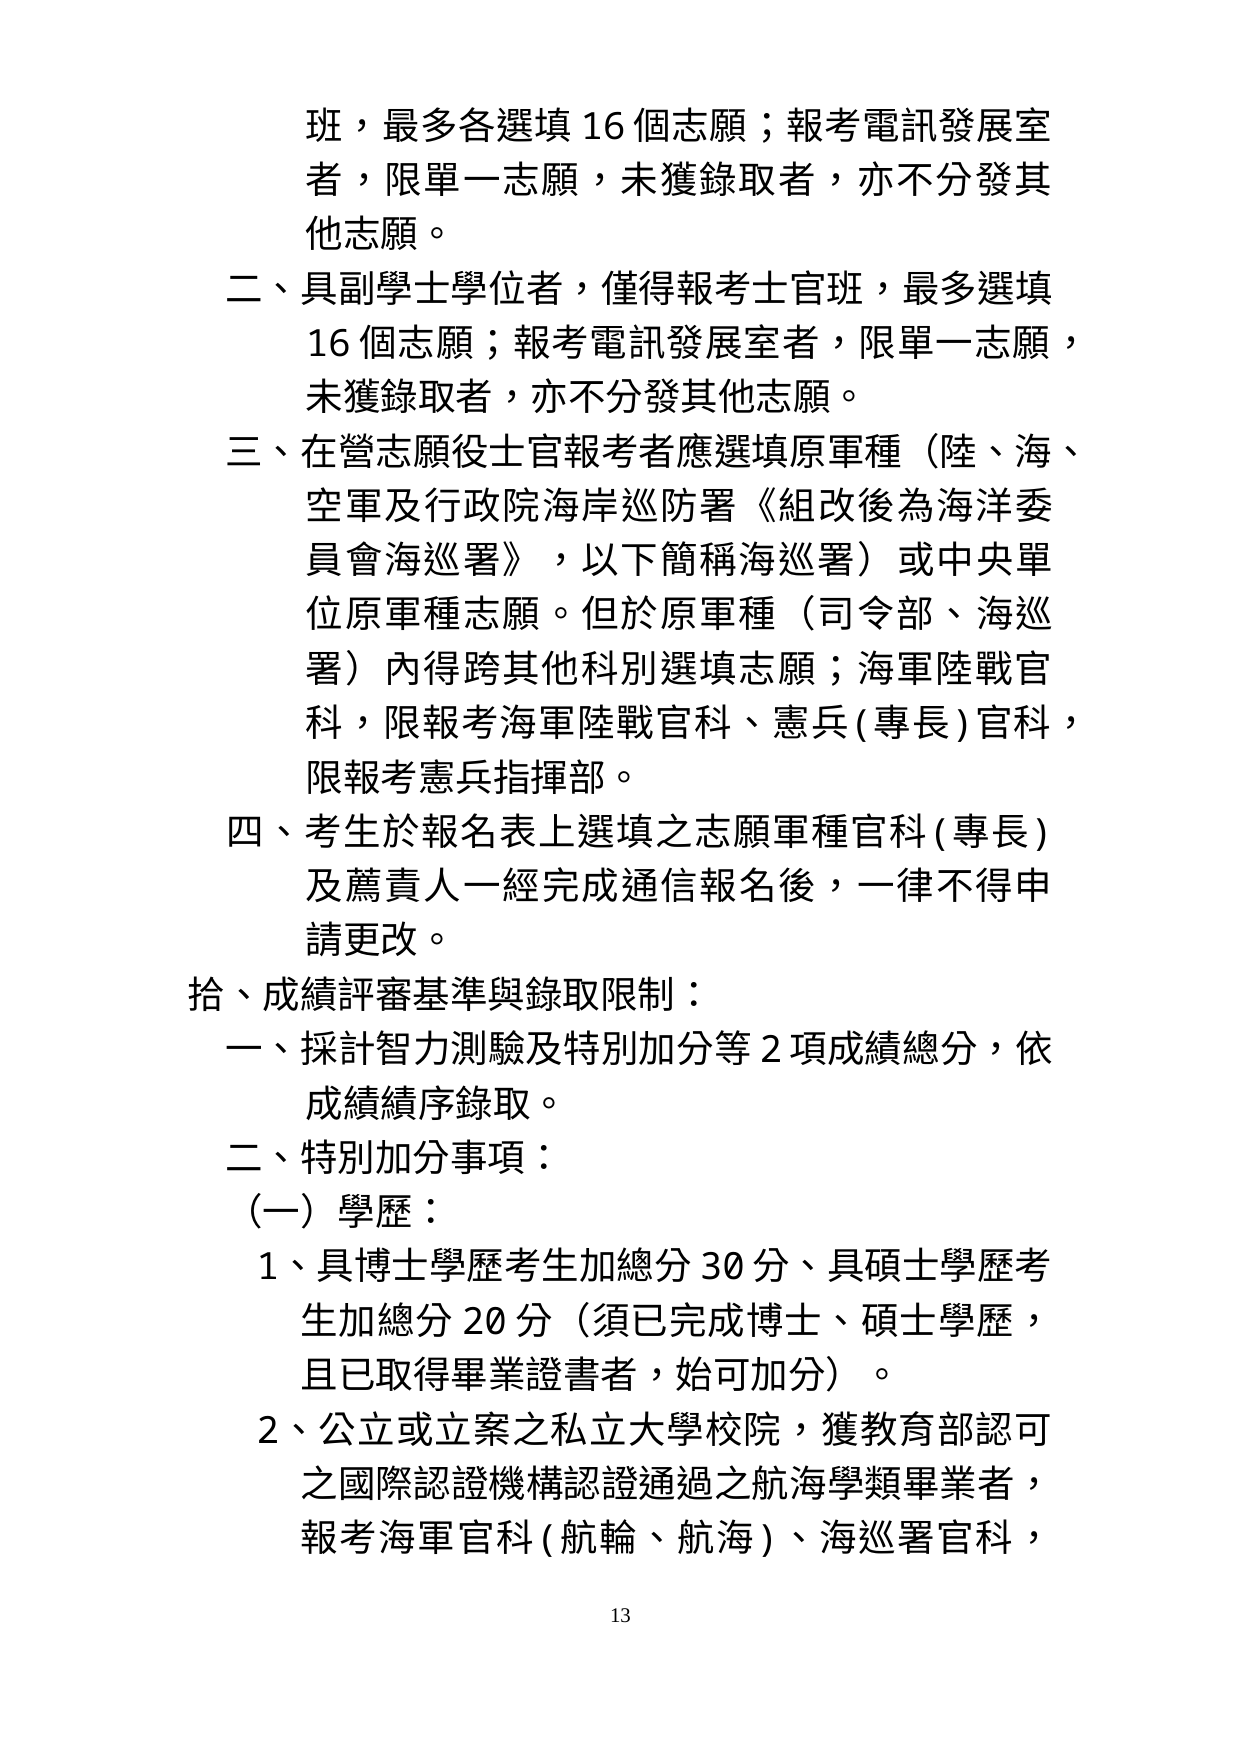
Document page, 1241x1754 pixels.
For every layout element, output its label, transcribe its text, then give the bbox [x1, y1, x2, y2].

text 四、考生於報名表上選填之志願軍種官科(專長)及薦責人一經完成通信報名後，一律不得申請更改。 [187, 802, 1053, 965]
text 二、具副學士學位者，僅得報考士官班，最多選填16個志願；報考電訊發展室者，限單一志願，未獲錄取者，亦不分發其他志願。 [187, 258, 1053, 422]
text 二、特別加分事項： [187, 1128, 1053, 1182]
text 三、在營志願役士官報考者應選填原軍種（陸、海、空軍及行政院海岸巡防署《組改後為海洋委員會海巡署》，以下簡稱海巡署）或中央單位原軍種志願。但於原軍種（司令部、海巡署）內得跨其他科別選填志願；海軍陸戰官科，限報考海軍陸戰官科、憲兵(專長)官科，限報考憲兵指揮部。 [187, 422, 1053, 802]
text 班，最多各選填16個志願；報考電訊發展室者，限單一志願，未獲錄取者，亦不分發其他志願。 [187, 96, 1053, 258]
text （一）學歷： [187, 1182, 1053, 1236]
text 1、具博士學歷考生加總分30分、具碩士學歷考生加總分20分（須已完成博士、碩士學歷，且已取得畢業證書者，始可加分）。 [256, 1236, 1053, 1399]
text 拾、成績評審基準與錄取限制： [187, 965, 1053, 1019]
text 一、採計智力測驗及特別加分等2項成績總分，依成績績序錄取。 [187, 1019, 1053, 1128]
text 2、公立或立案之私立大學校院，獲教育部認可之國際認證機構認證通過之航海學類畢業者，報考海軍官科(航輪、航海)、海巡署官科， [256, 1399, 1053, 1563]
